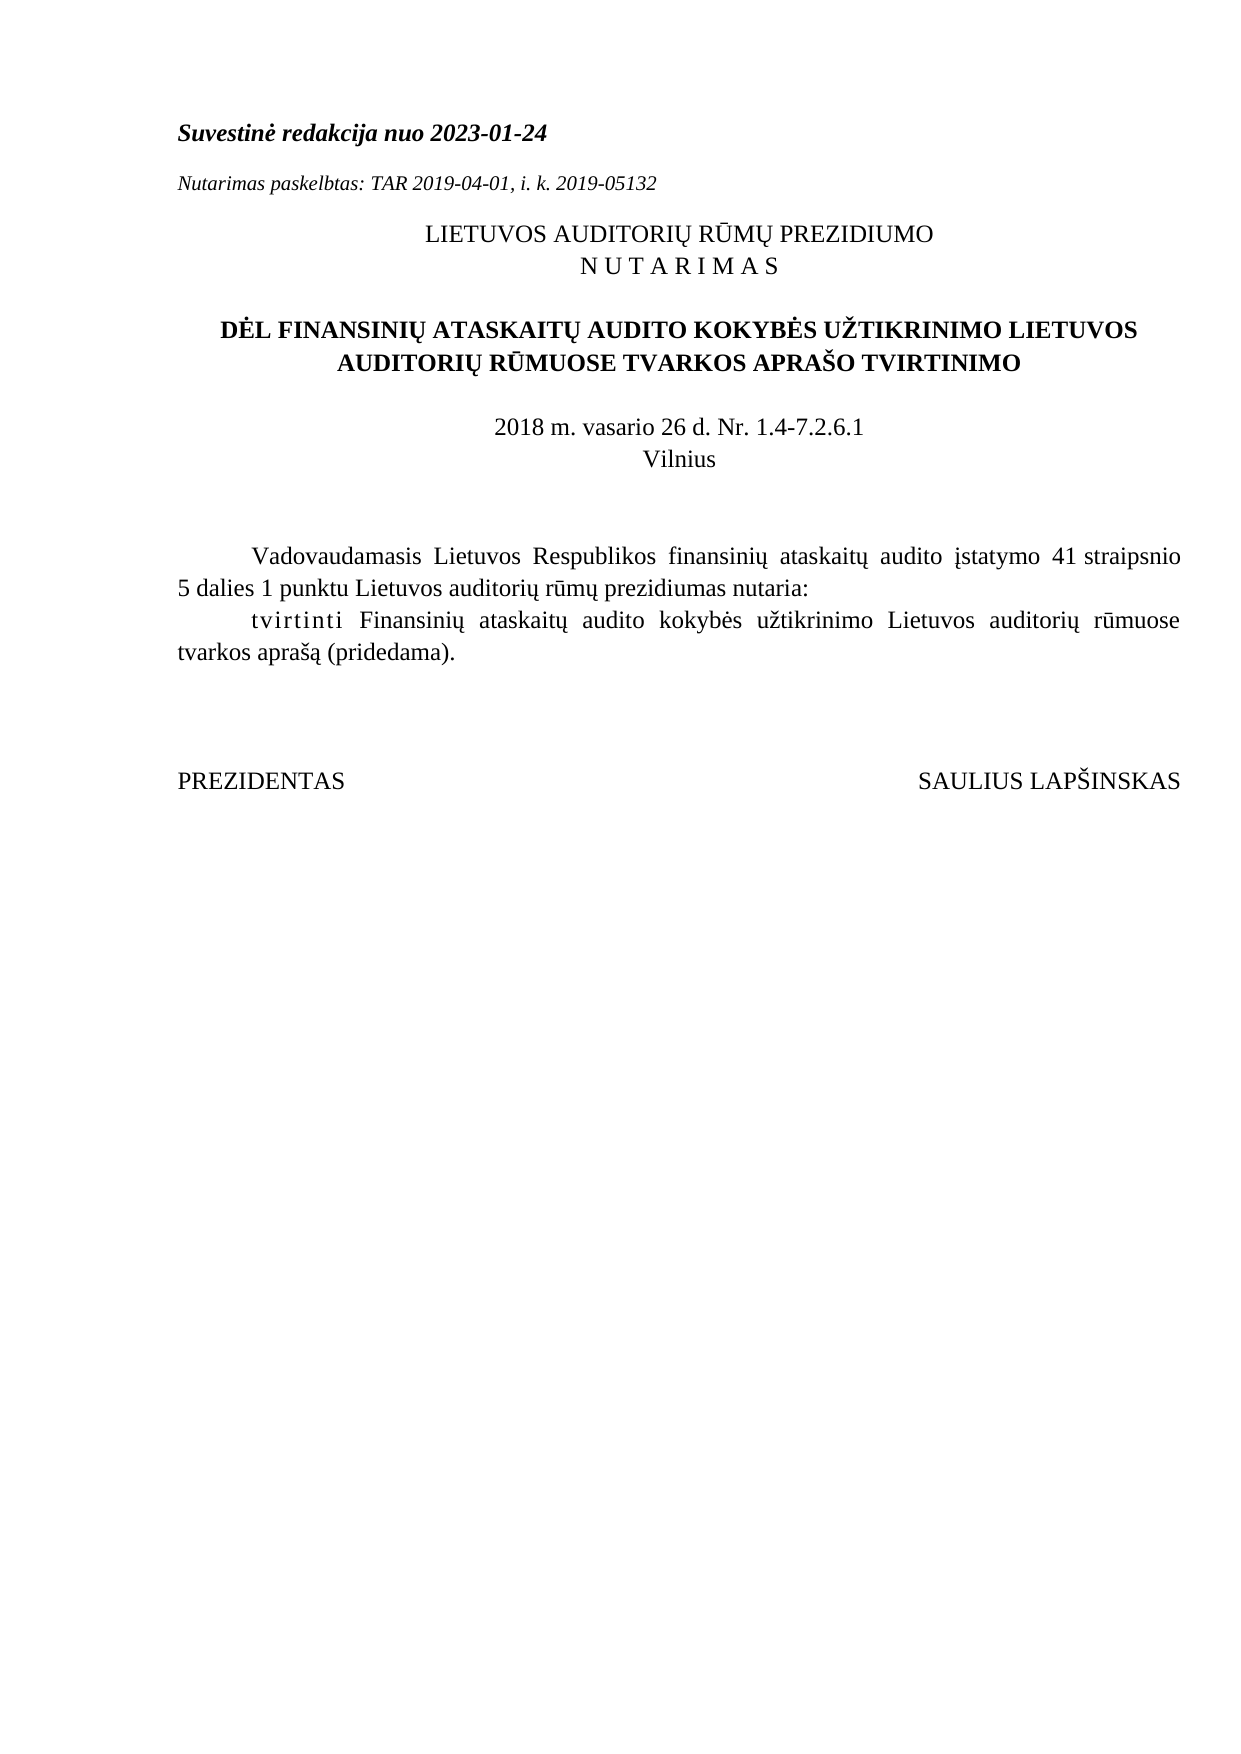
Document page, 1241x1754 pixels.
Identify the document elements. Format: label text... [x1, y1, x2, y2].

text 2018 m. vasario 26 d. Nr. 1.4-7.2.6.1 [177, 412, 1181, 441]
text Nutarimas paskelbtas: TAR 2019-04-01, i. k. 2019-05132 [177, 171, 1181, 195]
text N U T A R I M A S [177, 251, 1181, 280]
text tvirtinti Finansinių ataskaitų audito kokybės užtikrinimo Lietuvos auditorių rūmuose tvarkos aprašą (pridedama). [177, 605, 1181, 666]
text Suvestinė redakcija nuo 2023-01-24 [177, 118, 1181, 147]
text LIETUVOS AUDITORIŲ RŪMŲ PREZIDIUMO [177, 219, 1181, 248]
text Vilnius [177, 444, 1181, 473]
text PREZIDENTAS SAULIUS LAPŠINSKAS [177, 766, 1181, 795]
text Vadovaudamasis Lietuvos Respublikos finansinių ataskaitų audito įstatymo 41 straipsnio 5 dalies 1 punktu Lietuvos auditorių rūmų prezidiumas nutaria: [177, 541, 1181, 602]
text DĖL FINANSINIŲ ATASKAITŲ audito kokybės užtikrinimo Lietuvos auditorių rūmuose TVARKOS APRAŠO TVIRTINIMO [177, 316, 1181, 377]
